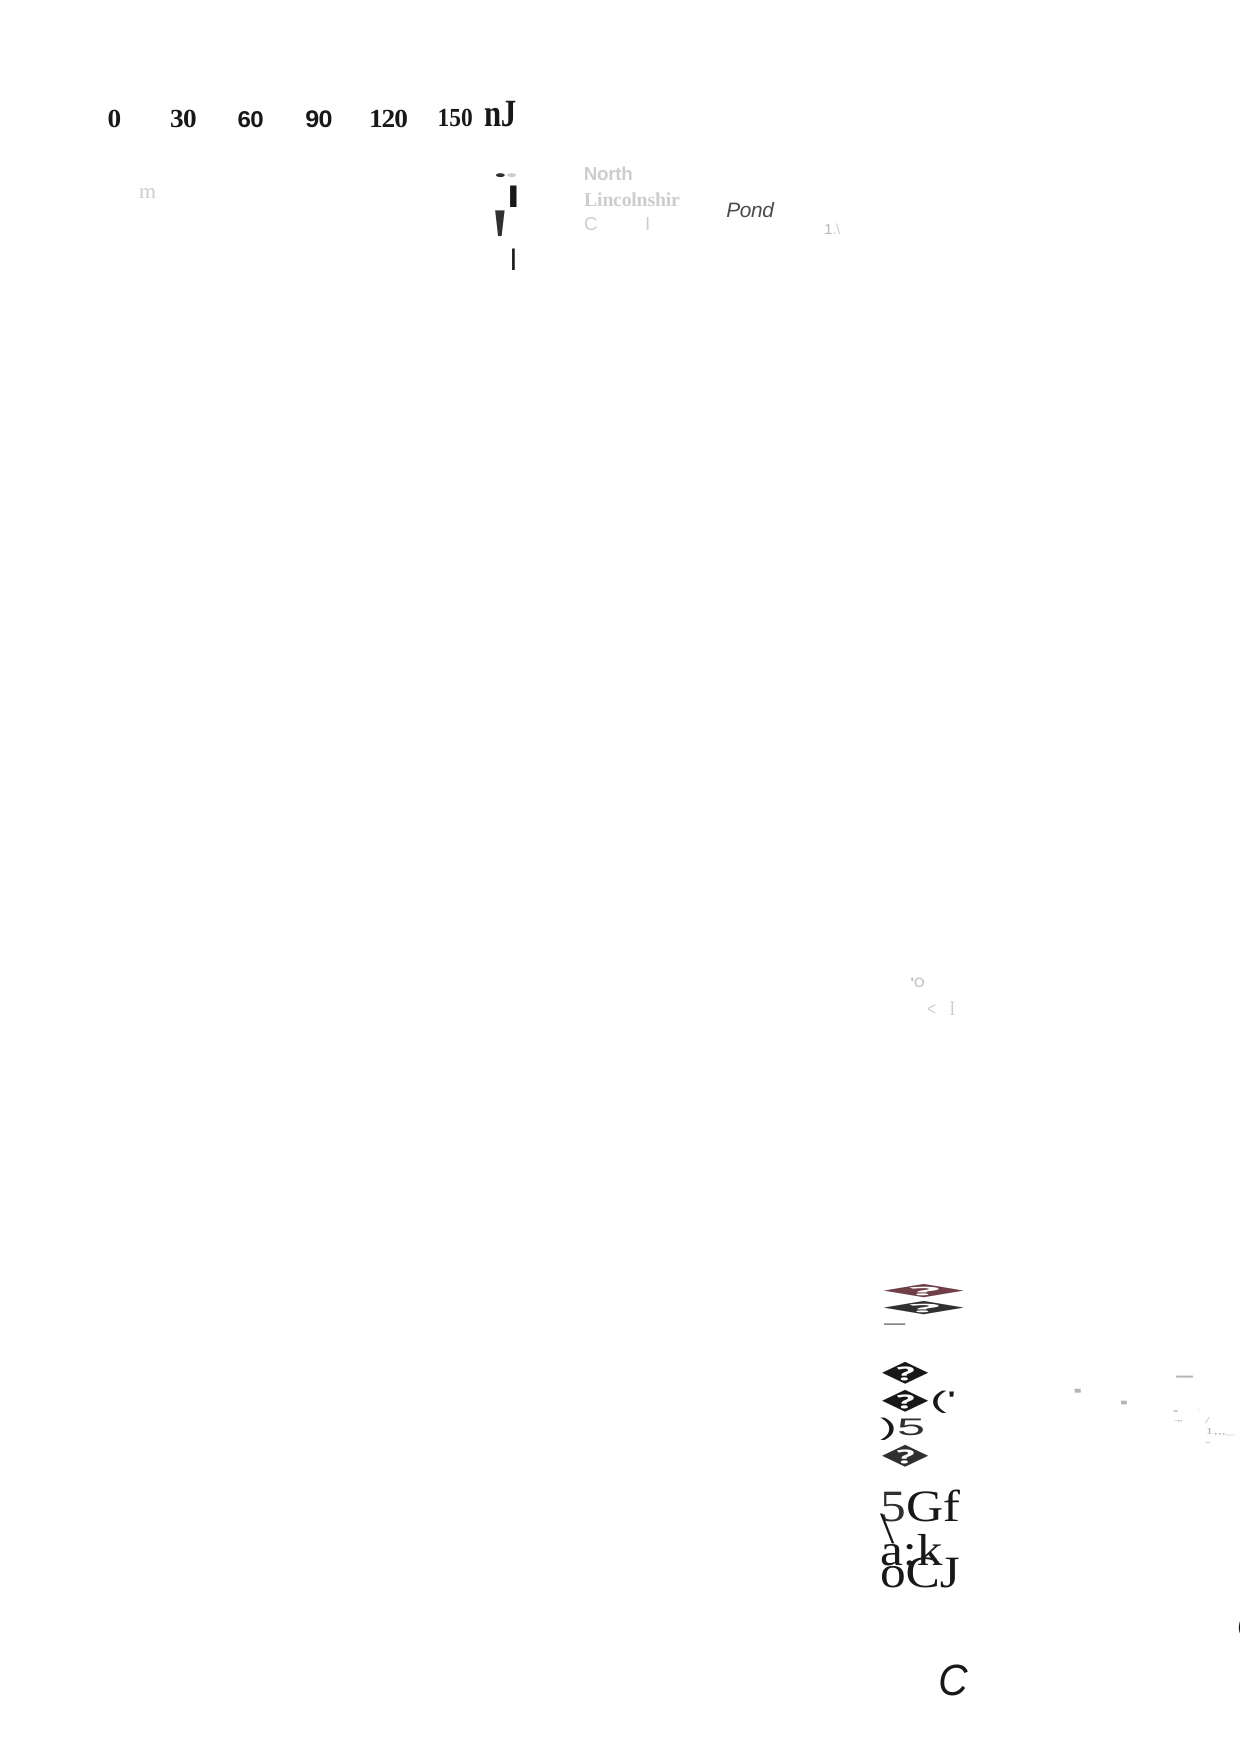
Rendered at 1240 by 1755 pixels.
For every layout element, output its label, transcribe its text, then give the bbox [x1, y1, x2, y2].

text Pond [726, 198, 1239, 222]
text 5Gf\a:koCJ [880, 1504, 961, 1592]
text / [1198, 1407, 1239, 1415]
text 0 30 60 90 120 [107, 103, 408, 133]
text •• [434, 168, 517, 184]
text 1.\ [778, 222, 887, 238]
text m [139, 179, 408, 203]
text 150 nJ [437, 91, 518, 135]
text North Lincolnshir C I [583, 163, 691, 234]
text - [1120, 1374, 1124, 1426]
text ��(')5� [880, 1358, 969, 1468]
text < I [796, 996, 1087, 1020]
text -// [1073, 1358, 1082, 1413]
text 'I [434, 201, 518, 288]
text -- [1173, 1346, 1178, 1392]
text 'O [778, 975, 1058, 990]
text I [503, 179, 523, 214]
text ��- [880, 1282, 909, 1332]
text Coso '\"e ��-:' [938, 1654, 966, 1704]
text /1,,,_- [1205, 1415, 1239, 1447]
